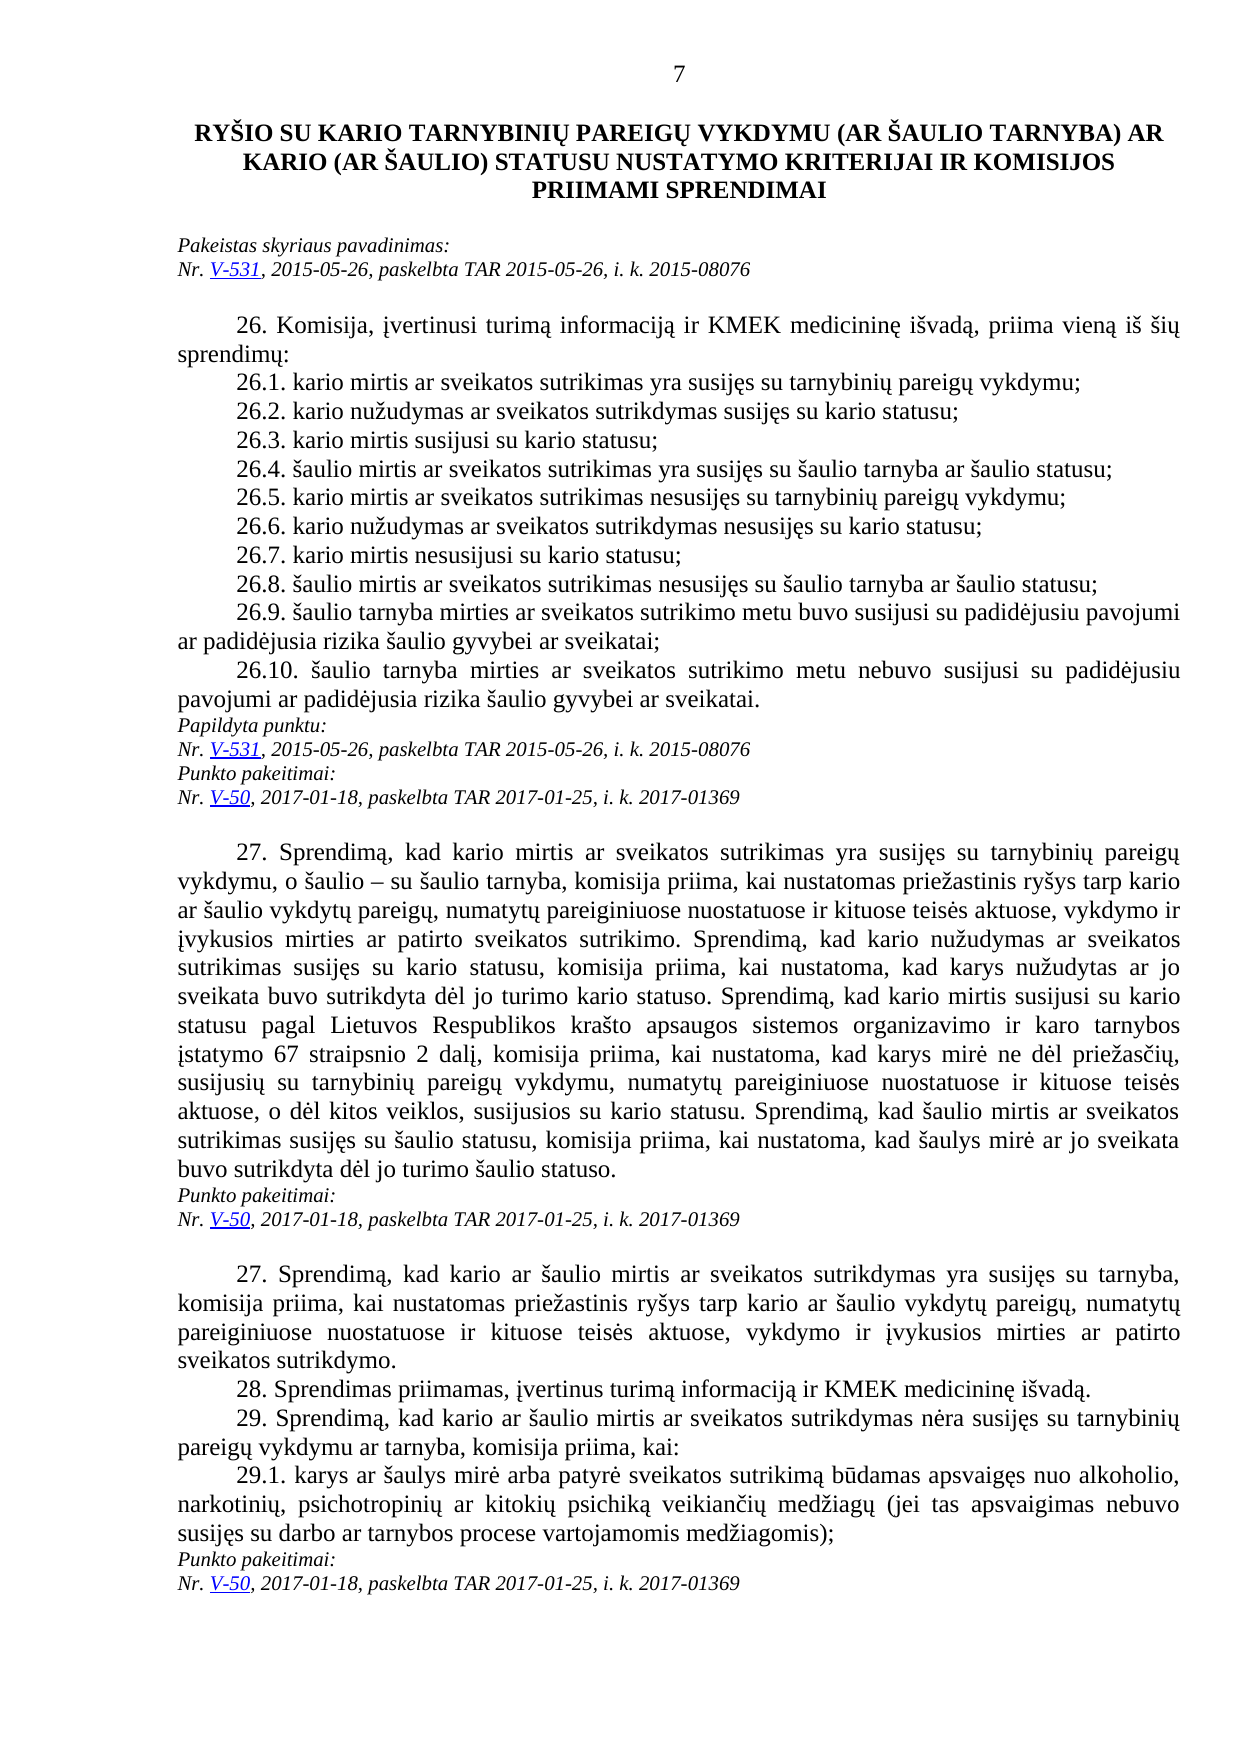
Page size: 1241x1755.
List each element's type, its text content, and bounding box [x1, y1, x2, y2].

text Nr. V-50, 2017-01-18, paskelbta TAR 2017-01-25, i. k. 2017-01369 [177, 785, 1181, 809]
text 26.5. kario mirtis ar sveikatos sutrikimas nesusijęs su tarnybinių pareigų vykdymu; [177, 482, 1181, 511]
text 26.8. šaulio mirtis ar sveikatos sutrikimas nesusijęs su šaulio tarnyba ar šaulio statusu; [177, 569, 1181, 597]
text 29.1. karys ar šaulys mirė arba patyrė sveikatos sutrikimą būdamas apsvaigęs nuo alkoholio, narkotinių, psichotropinių ar kitokių psichiką veikiančių medžiagų (jei tas apsvaigimas nebuvo susijęs su darbo ar tarnybos procese vartojamomis medžiagomis); [177, 1461, 1181, 1547]
text RYŠIO SU KARIO TARNYBINIŲ PAREIGŲ VYKDYMU (AR ŠAULIO TARNYBA) AR KARIO (AR ŠAULIO) STATUSU NUSTATYMO KRITERIJAI IR KOMISIJOS PRIIMAMI SPRENDIMAI [177, 118, 1181, 204]
text Nr. V-50, 2017-01-18, paskelbta TAR 2017-01-25, i. k. 2017-01369 [177, 1571, 1181, 1595]
text Nr. V-531, 2015-05-26, paskelbta TAR 2015-05-26, i. k. 2015-08076 [177, 737, 1181, 761]
text 26.7. kario mirtis nesusijusi su kario statusu; [177, 540, 1181, 569]
text 26.1. kario mirtis ar sveikatos sutrikimas yra susijęs su tarnybinių pareigų vykdymu; [177, 367, 1181, 396]
text Punkto pakeitimai: [177, 761, 1181, 785]
text Nr. V-50, 2017-01-18, paskelbta TAR 2017-01-25, i. k. 2017-01369 [177, 1207, 1181, 1231]
text 26.10. šaulio tarnyba mirties ar sveikatos sutrikimo metu nebuvo susijusi su padidėjusiu pavojumi ar padidėjusia rizika šaulio gyvybei ar sveikatai. [177, 655, 1181, 712]
text 26.6. kario nužudymas ar sveikatos sutrikdymas nesusijęs su kario statusu; [177, 511, 1181, 540]
text 26.9. šaulio tarnyba mirties ar sveikatos sutrikimo metu buvo susijusi su padidėjusiu pavojumi ar padidėjusia rizika šaulio gyvybei ar sveikatai; [177, 597, 1181, 655]
text 29. Sprendimą, kad kario ar šaulio mirtis ar sveikatos sutrikdymas nėra susijęs su tarnybinių pareigų vykdymu ar tarnyba, komisija priima, kai: [177, 1403, 1181, 1461]
text 26.4. šaulio mirtis ar sveikatos sutrikimas yra susijęs su šaulio tarnyba ar šaulio statusu; [177, 454, 1181, 482]
text Nr. V-531, 2015-05-26, paskelbta TAR 2015-05-26, i. k. 2015-08076 [177, 257, 1181, 281]
text 26.2. kario nužudymas ar sveikatos sutrikdymas susijęs su kario statusu; [177, 396, 1181, 425]
text Punkto pakeitimai: [177, 1182, 1181, 1207]
text 27. Sprendimą, kad kario mirtis ar sveikatos sutrikimas yra susijęs su tarnybinių pareigų vykdymu, o šaulio – su šaulio tarnyba, komisija priima, kai nustatomas priežastinis ryšys tarp kario ar šaulio vykdytų pareigų, numatytų pareiginiuose nuostatuose ir kituose teisės aktuose, vykdymo ir įvykusios mirties ar patirto sveikatos sutrikimo. Sprendimą, kad kario nužudymas ar sveikatos sutrikimas susijęs su kario statusu, komisija priima, kai nustatoma, kad karys nužudytas ar jo sveikata buvo sutrikdyta dėl jo turimo kario statuso. Sprendimą, kad kario mirtis susijusi su kario statusu pagal Lietuvos Respublikos krašto apsaugos sistemos organizavimo ir karo tarnybos įstatymo 67 straipsnio 2 dalį, komisija priima, kai nustatoma, kad karys mirė ne dėl priežasčių, susijusių su tarnybinių pareigų vykdymu, numatytų pareiginiuose nuostatuose ir kituose teisės aktuose, o dėl kitos veiklos, susijusios su kario statusu. Sprendimą, kad šaulio mirtis ar sveikatos sutrikimas susijęs su šaulio statusu, komisija priima, kai nustatoma, kad šaulys mirė ar jo sveikata buvo sutrikdyta dėl jo turimo šaulio statuso. [177, 837, 1181, 1182]
text Pakeistas skyriaus pavadinimas: [177, 233, 1181, 257]
text 26. Komisija, įvertinusi turimą informaciją ir KMEK medicininę išvadą, priima vieną iš šių sprendimų: [177, 310, 1181, 367]
text 28. Sprendimas priimamas, įvertinus turimą informaciją ir KMEK medicininę išvadą. [177, 1374, 1181, 1403]
text 26.3. kario mirtis susijusi su kario statusu; [177, 425, 1181, 454]
text Papildyta punktu: [177, 712, 1181, 737]
text 27. Sprendimą, kad kario ar šaulio mirtis ar sveikatos sutrikdymas yra susijęs su tarnyba, komisija priima, kai nustatomas priežastinis ryšys tarp kario ar šaulio vykdytų pareigų, numatytų pareiginiuose nuostatuose ir kituose teisės aktuose, vykdymo ir įvykusios mirties ar patirto sveikatos sutrikdymo. [177, 1259, 1181, 1374]
text Punkto pakeitimai: [177, 1547, 1181, 1571]
